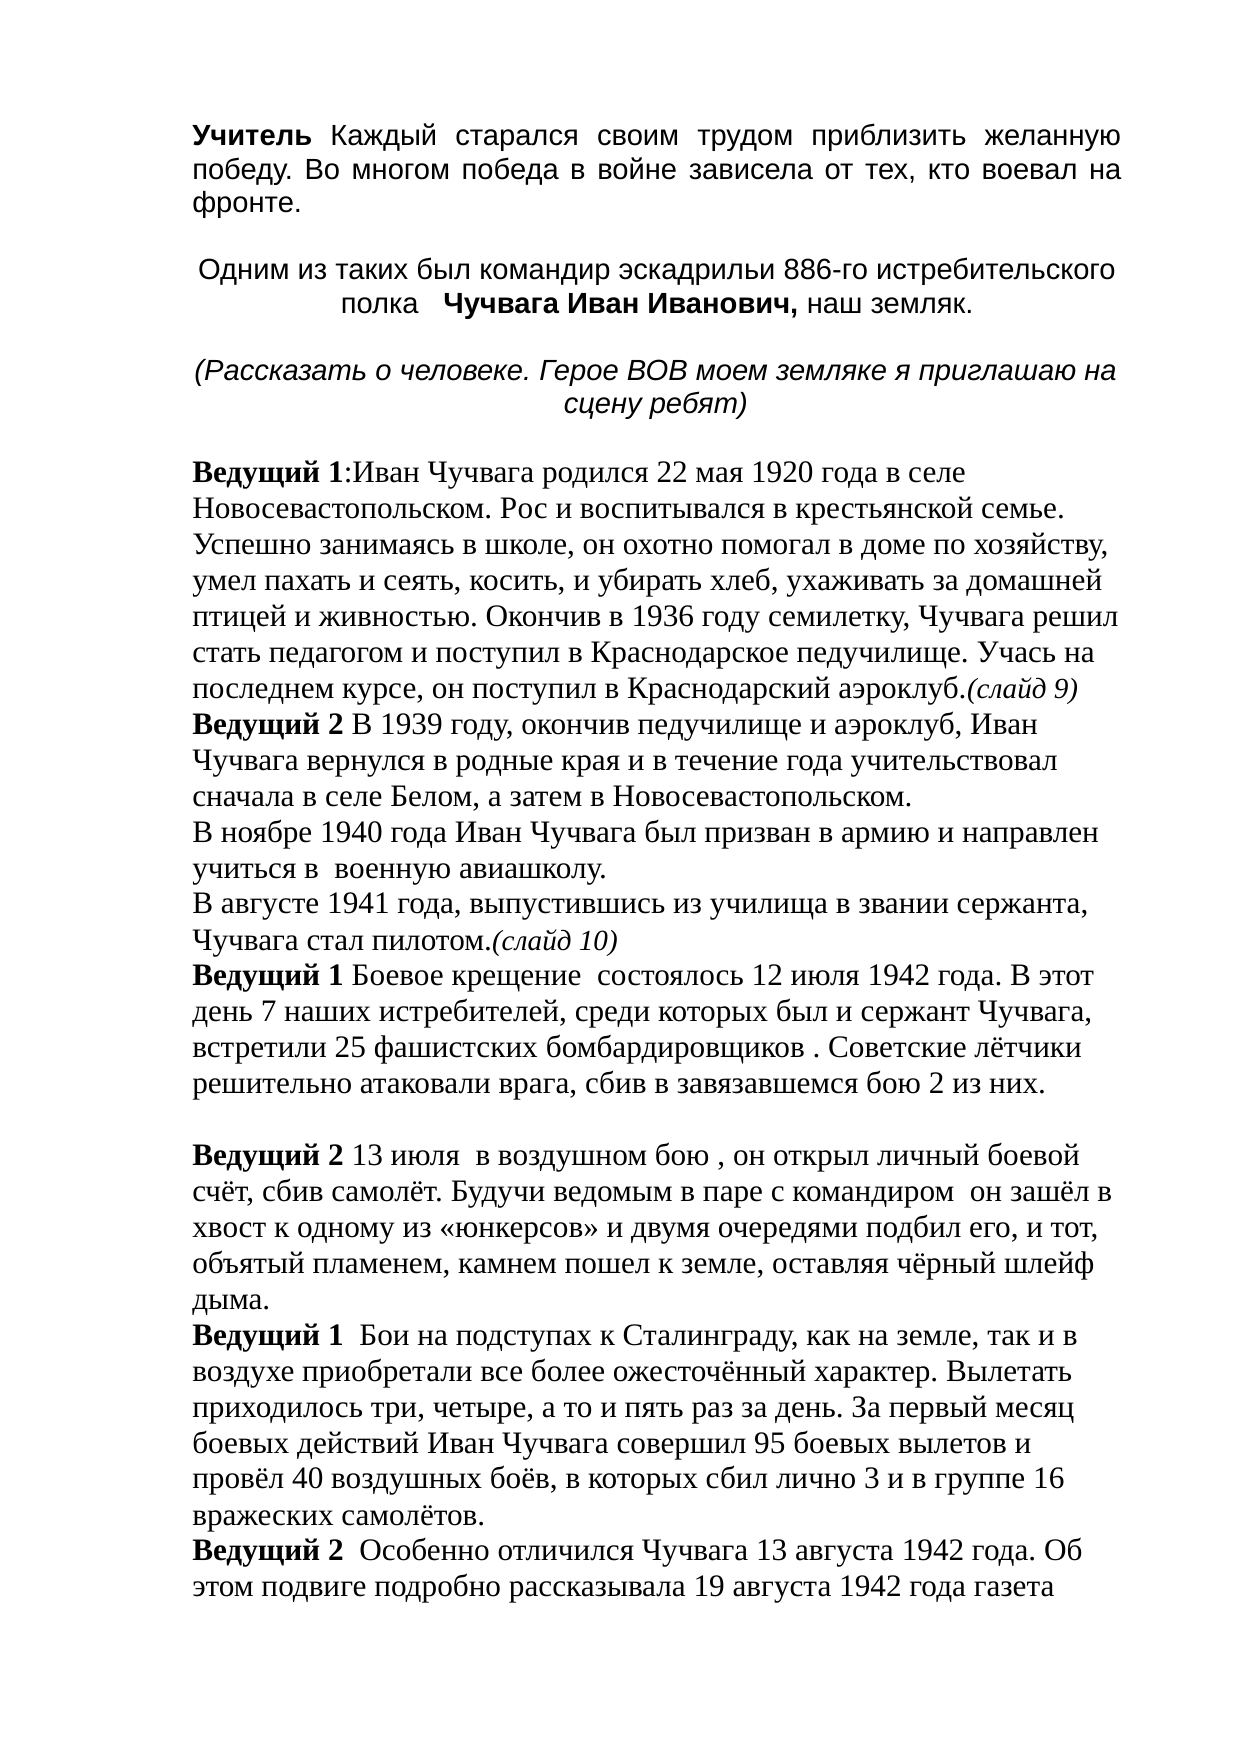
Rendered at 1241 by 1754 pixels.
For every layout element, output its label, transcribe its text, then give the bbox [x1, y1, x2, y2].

text В августе 1941 года, выпустившись из училища в звании сержанта, Чучвага стал пилотом.(слайд 10) Ведущий 1 Боевое крещение состоялось 12 июля 1942 года. В этот день 7 наших истребителей, среди которых был и сержант Чучвага, встретили 25 фашистских бомбардировщиков . Советские лётчики решительно атаковали врага, сбив в завязавшемся бою 2 из них. Ведущий 2 13 июля в воздушном бою , он открыл личный боевой счёт, сбив самолёт. Будучи ведомым в паре с командиром он зашёл в хвост к одному из «юнкерсов» и двумя очередями подбил его, и тот, объятый пламенем, камнем пошел к земле, оставляя чёрный шлейф дыма. Ведущий 1 Бои на подступах к Сталинграду, как на земле, так и в воздухе приобретали все более ожесточённый характер. Вылетать приходилось три, четыре, а то и пять раз за день. За первый месяц боевых действий Иван Чучвага совершил 95 боевых вылетов и провёл 40 воздушных боёв, в которых сбил лично 3 и в группе 16 вражеских самолётов. Ведущий 2 Особенно отличился Чучвага 13 августа 1942 года. Об этом подвиге подробно рассказывала 19 августа 1942 года газета [192, 885, 1122, 1603]
text Одним из таких был командир эскадрильи 886-го истребительского полка Чучвага Иван Иванович, наш земляк. [192, 252, 1122, 319]
text Учитель Каждый старался своим трудом приблизить желанную победу. Во многом победа в войне зависела от тех, кто воевал на фронте. [192, 118, 1122, 219]
text (Рассказать о человеке. Герое ВОВ моем земляке я приглашаю на сцену ребят) [192, 353, 1122, 420]
text Ведущий 1:Иван Чучвага родился 22 мая 1920 года в селе Новосевастопольском. Рос и воспитывался в крестьянской семье. Успешно занимаясь в школе, он охотно помогал в доме по хозяйству, умел пахать и сеять, косить, и убирать хлеб, ухаживать за домашней птицей и живностью. Окончив в 1936 году семилетку, Чучвага решил стать педагогом и поступил в Краснодарское педучилище. Учась на последнем курсе, он поступил в Краснодарский аэроклуб.(слайд 9) Ведущий 2 В 1939 году, окончив педучилище и аэроклуб, Иван Чучвага вернулся в родные края и в течение года учительствовал сначала в селе Белом, а затем в Новосевастопольском. В ноябре 1940 года Иван Чучвага был призван в армию и направлен учиться в военную авиашколу. [192, 453, 1122, 885]
